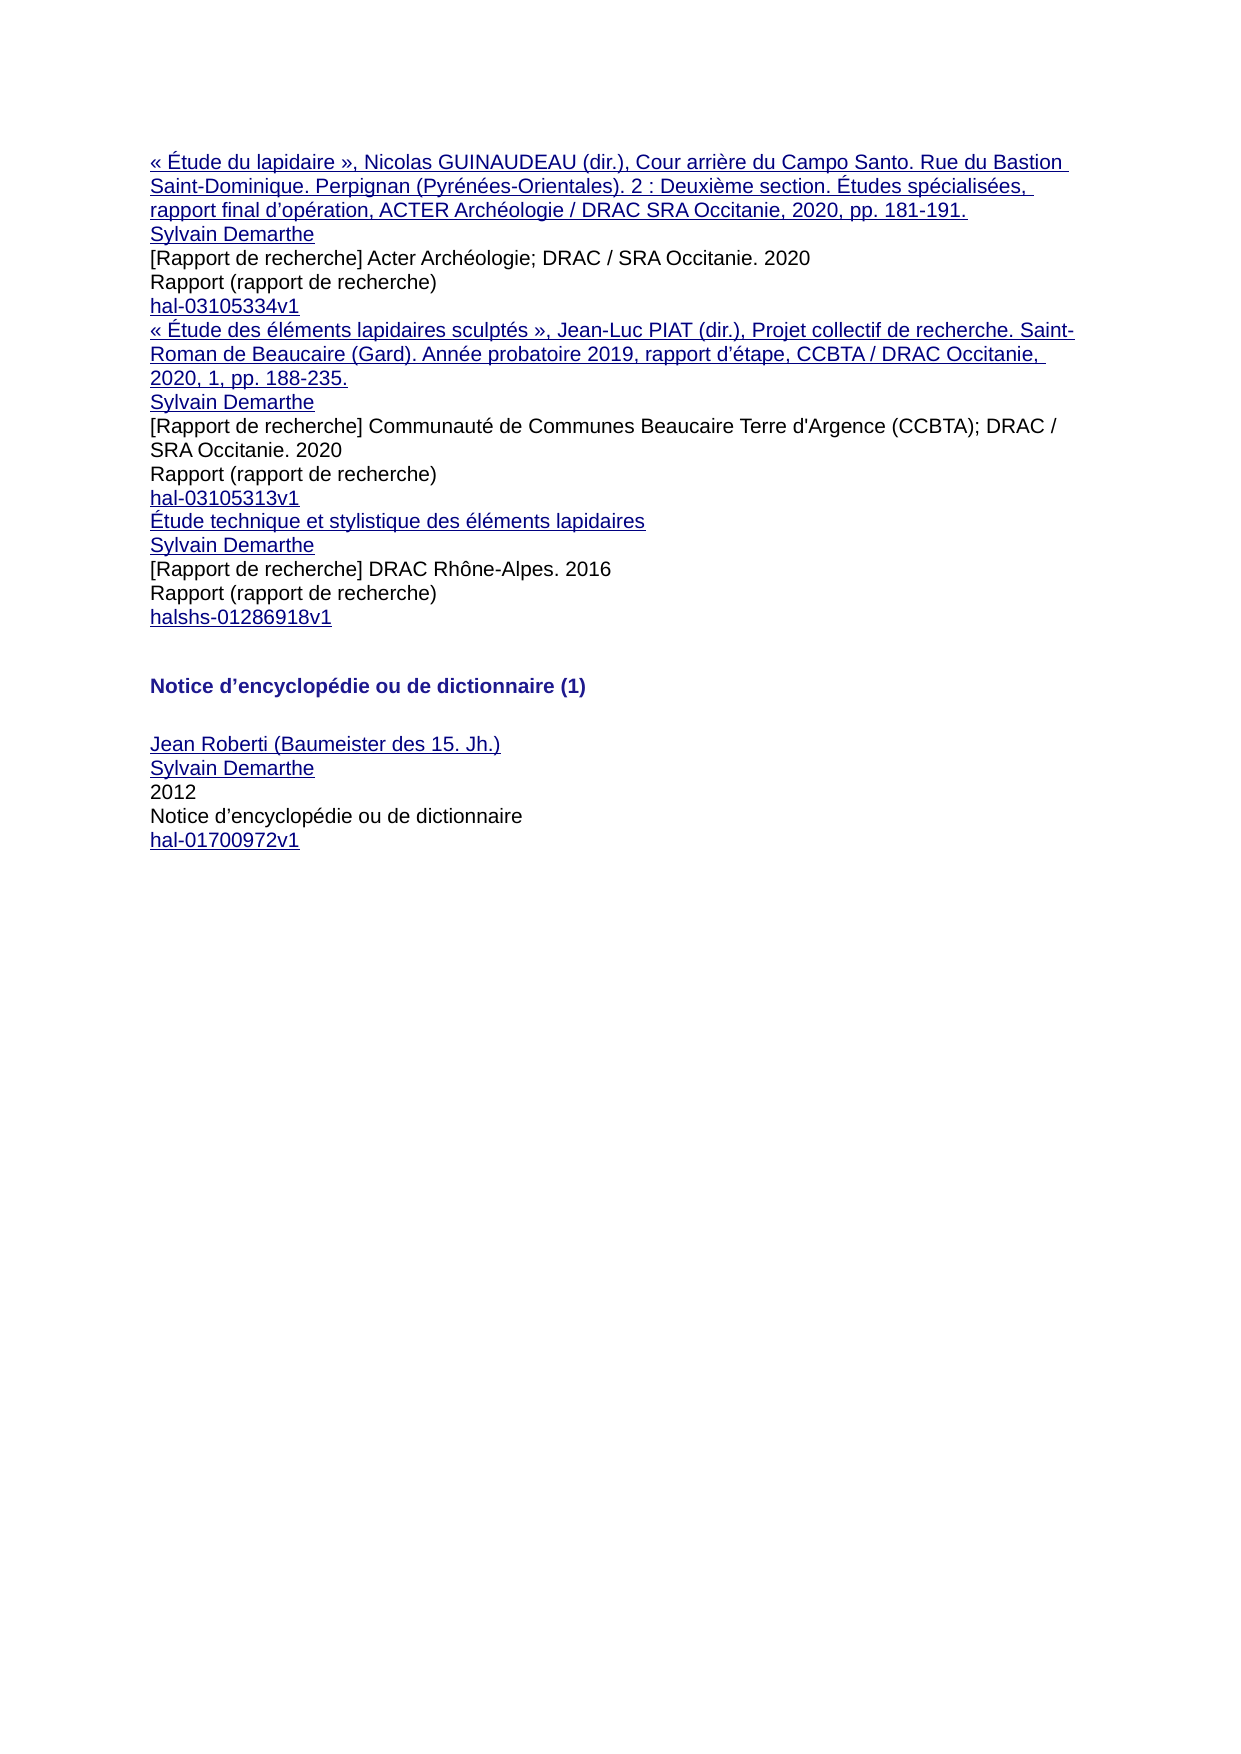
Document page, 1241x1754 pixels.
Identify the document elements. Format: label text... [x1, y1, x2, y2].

table_cell Étude technique et stylistique des éléments lapidaires Sylvain Demarthe [Rapport de recherche] DRAC Rhône-Alpes. 2016 Rapport (rapport de recherche) halshs-01286918v1 [150, 509, 1090, 629]
table_cell « Étude du lapidaire », Nicolas GUINAUDEAU (dir.), Cour arrière du Campo Santo. Rue du Bastion Saint-Dominique. Perpignan (Pyrénées-Orientales). 2 : Deuxième section. Études spécialisées, rapport final d’opération, ACTER Archéologie / DRAC SRA Occitanie, 2020, pp. 181-191. Sylvain Demarthe [Rapport de recherche] Acter Archéologie; DRAC / SRA Occitanie. 2020 Rapport (rapport de recherche) hal-03105334v1 [150, 150, 1090, 318]
table_header Jean Roberti (Baumeister des 15. Jh.) Sylvain Demarthe 2012 Notice d’encyclopédie ou de dictionnaire hal-01700972v1 [150, 732, 1090, 852]
table_cell « Étude des éléments lapidaires sculptés », Jean-Luc PIAT (dir.), Projet collectif de recherche. Saint-Roman de Beaucaire (Gard). Année probatoire 2019, rapport d’étape, CCBTA / DRAC Occitanie, 2020, 1, pp. 188-235. Sylvain Demarthe [Rapport de recherche] Communauté de Communes Beaucaire Terre d'Argence (CCBTA); DRAC / SRA Occitanie. 2020 Rapport (rapport de recherche) hal-03105313v1 [150, 318, 1090, 509]
subtitle Notice d’encyclopédie ou de dictionnaire (1) [150, 674, 1090, 698]
